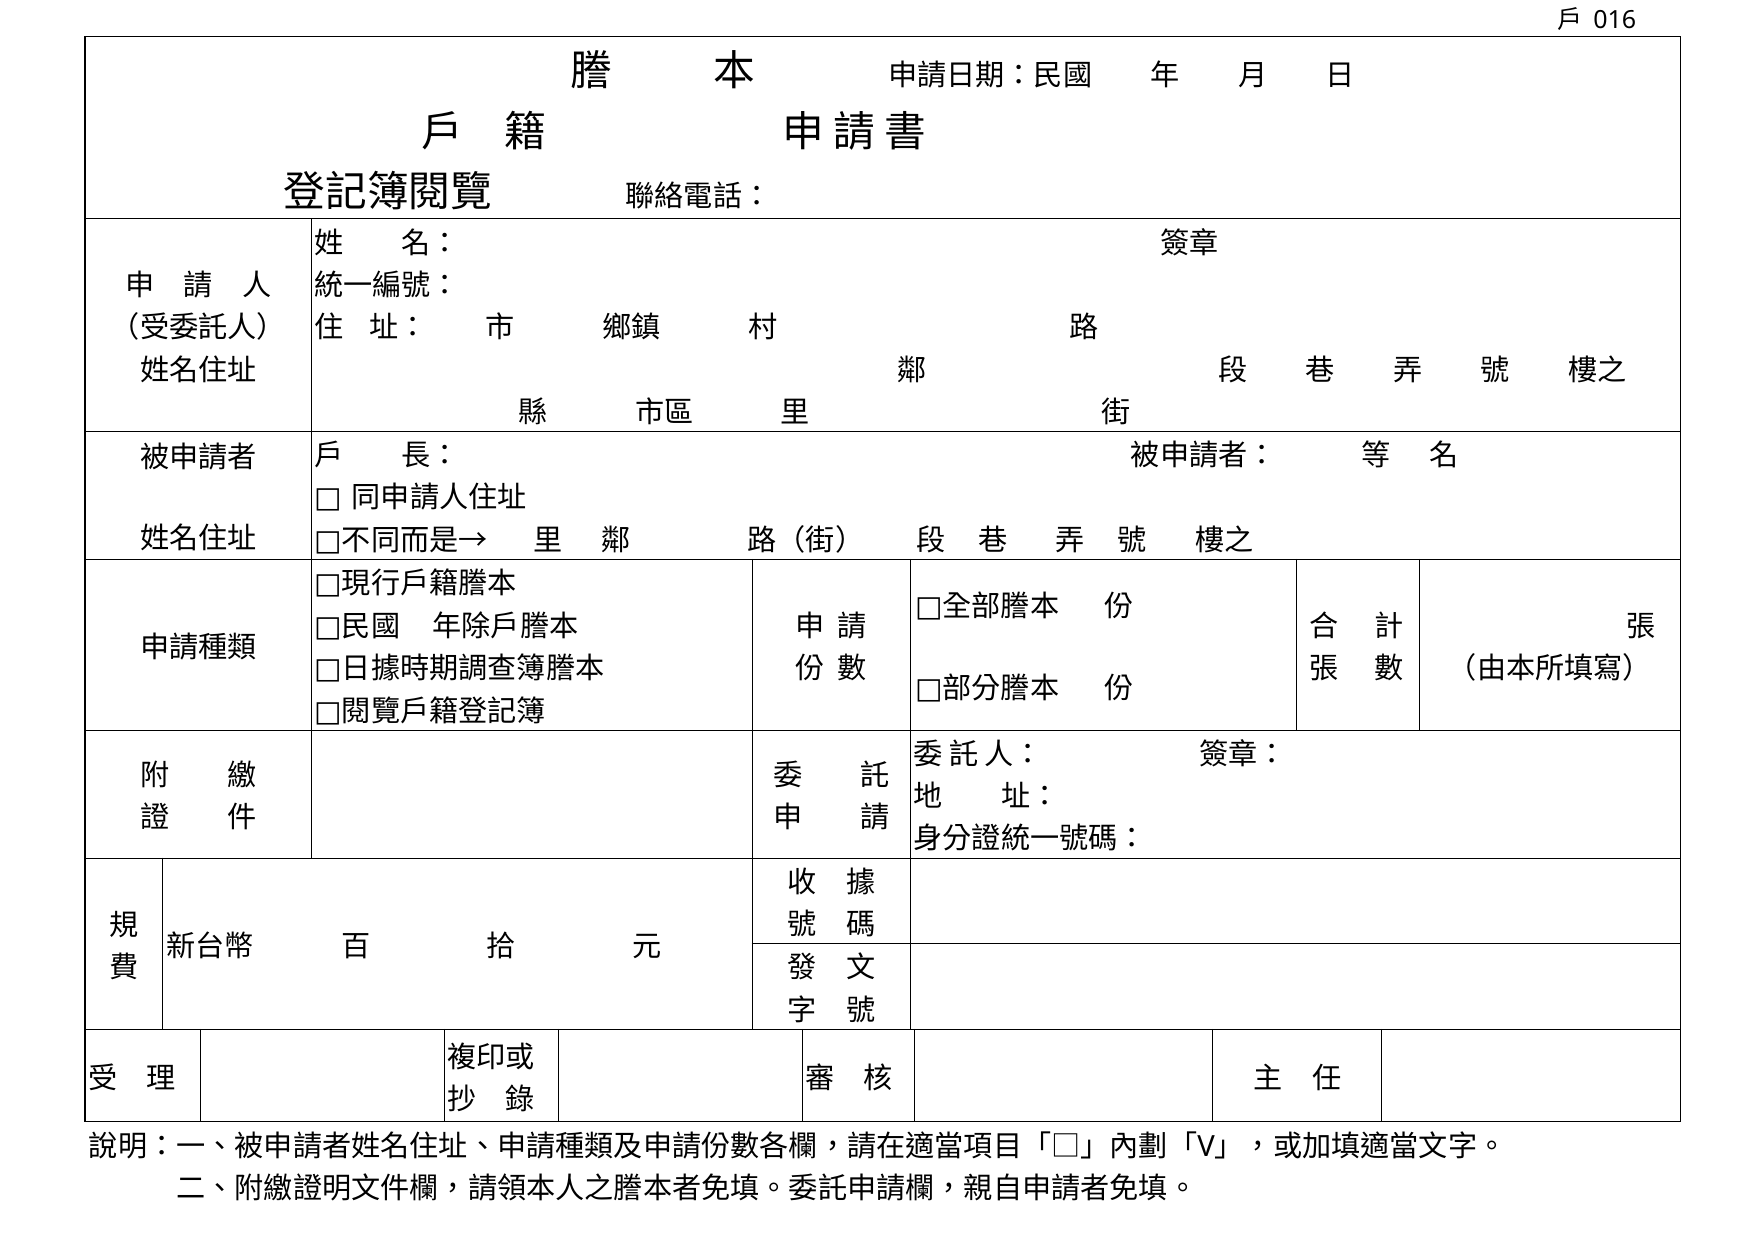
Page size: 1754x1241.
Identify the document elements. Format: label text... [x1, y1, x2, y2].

table_cell 被申請者 姓名住址 [86, 432, 311, 559]
table_cell 新台幣 百 拾 元 [163, 859, 752, 1029]
table_cell 委 託 申 請 [753, 731, 910, 857]
table_cell 委 託 人： 簽章： 地 址： 身分證統一號碼： [911, 731, 1680, 857]
table_cell □全部謄本 份 □部分謄本 份 [911, 560, 1296, 729]
table_cell [559, 1030, 802, 1121]
table_cell 附 繳 證 件 [86, 731, 311, 857]
table_cell [915, 1030, 1212, 1121]
table_cell 受 理 [86, 1030, 200, 1121]
text 說明：一、被申請者姓名住址、申請種類及申請份數各欄，請在適當項目「□」內劃「V」，或加填適當文字。 [89, 1122, 1636, 1164]
table_cell [1382, 1030, 1680, 1121]
table_cell 申 請 人 （受委託人） 姓名住址 [86, 219, 311, 431]
table_cell 複印或 抄 錄 [445, 1030, 558, 1121]
table_cell 發 文 字 號 [753, 944, 910, 1029]
table_cell 規 費 [86, 859, 162, 1029]
table_cell 戶 長： 被申請者： 等 名 同申請人住址 □不同而是→ 里 鄰 路（街） 段 巷 弄 號 樓之 [312, 432, 1680, 559]
table_cell 審 核 [803, 1030, 914, 1121]
text 二、附繳證明文件欄，請領本人之謄本者免填。委託申請欄，親自申請者免填。 [89, 1164, 1636, 1207]
table_cell [201, 1030, 444, 1121]
table_cell 申請種類 [86, 560, 311, 729]
table_cell 張 （由本所填寫） [1420, 560, 1680, 729]
table_cell 主 任 [1213, 1030, 1381, 1121]
text 戶 016 [89, 0, 1636, 36]
table_cell [911, 859, 1680, 943]
table_cell 合 計 張 數 [1297, 560, 1419, 729]
table_cell □現行戶籍謄本 □民國 年除戶謄本 □日據時期調查簿謄本 □閱覽戶籍登記簿 [312, 560, 752, 729]
table_cell 申 請 份 數 [753, 560, 910, 729]
table_cell 收 據 號 碼 [753, 859, 910, 943]
table_cell [911, 944, 1680, 1029]
table_cell 姓 名： 簽章 統一編號： 住 址： 市 鄉鎮 村 路 鄰 段 巷 弄 號 樓之 縣 市區 里 街 [312, 219, 1680, 431]
table_header 謄 本 申請日期：民國 年 月 日 戶 籍 申 請 書 登記簿閱覽 聯絡電話： [86, 37, 1680, 218]
table_cell [312, 731, 752, 857]
